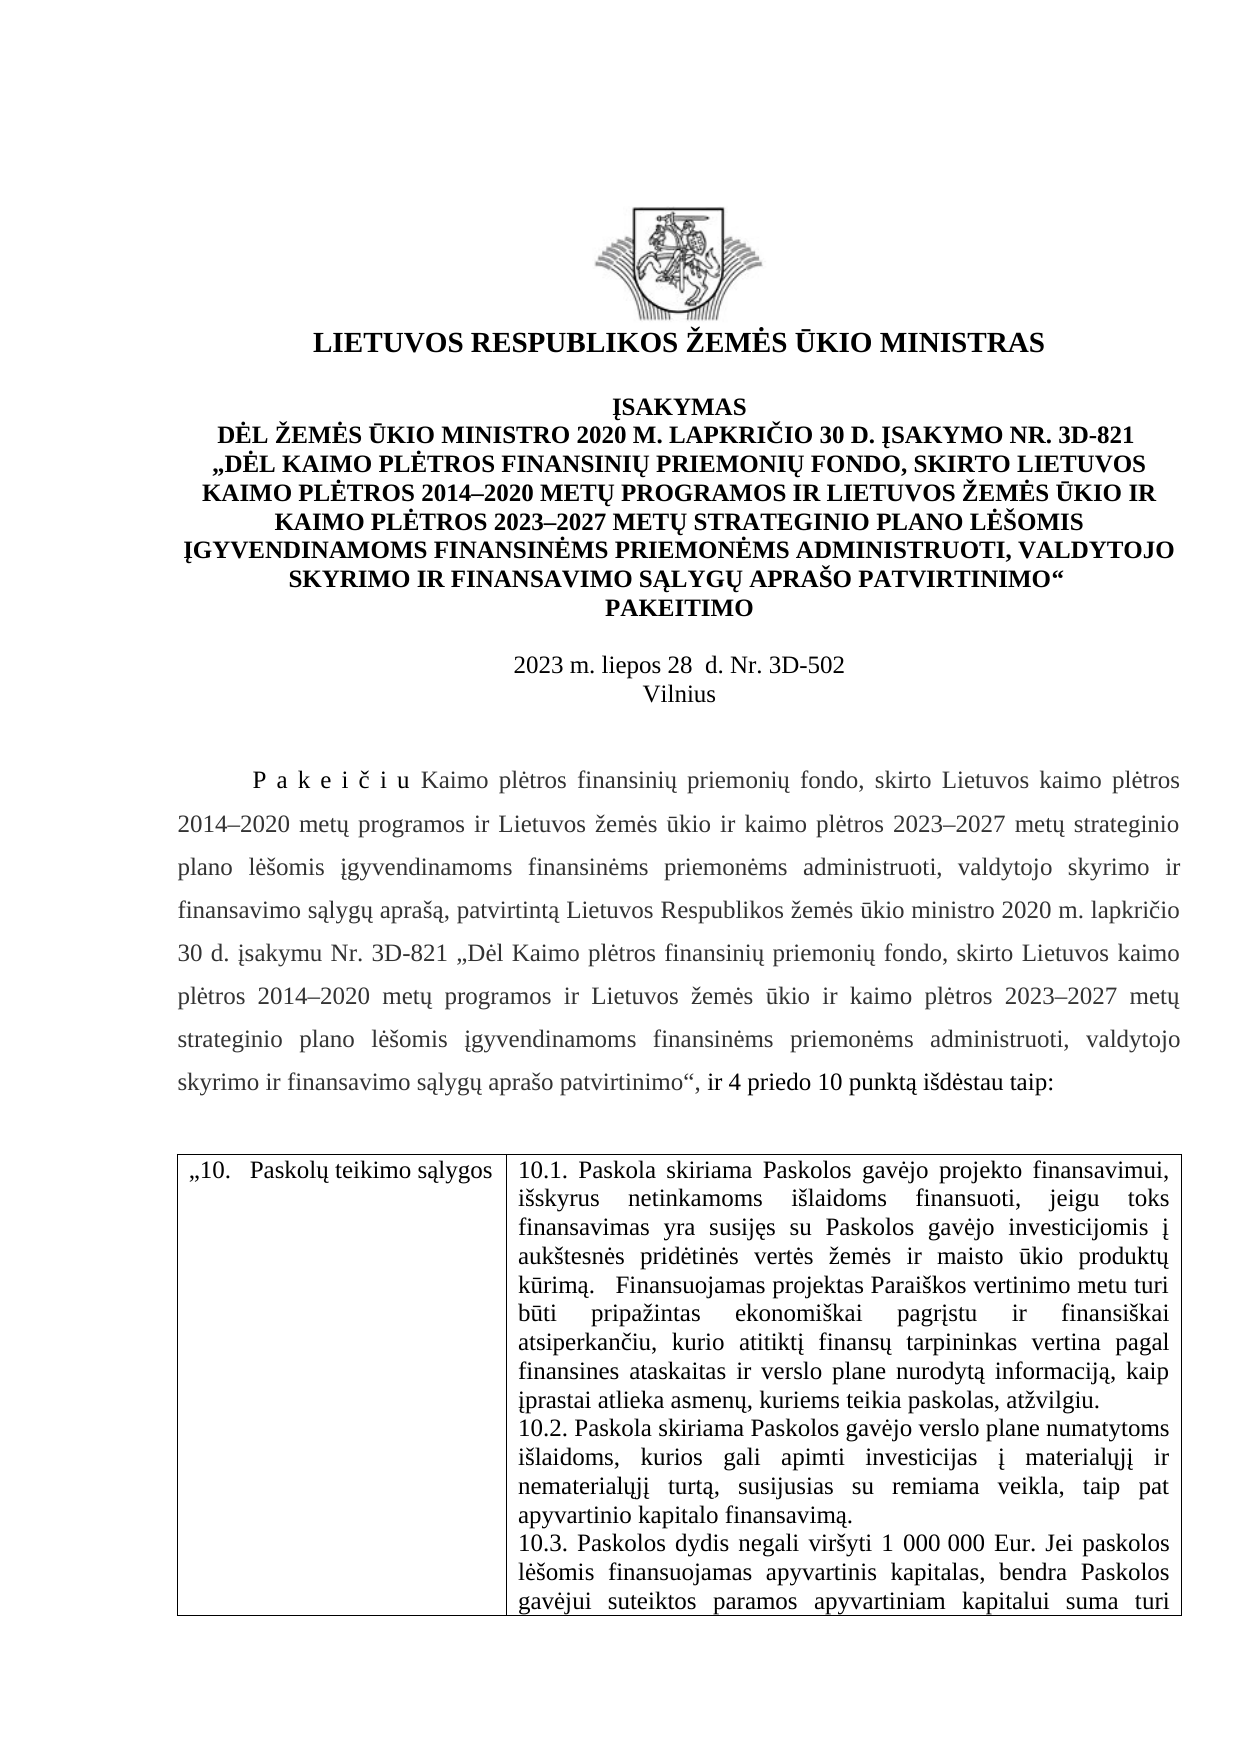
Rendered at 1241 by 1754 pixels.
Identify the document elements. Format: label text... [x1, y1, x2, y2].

text Vilnius [177, 679, 1181, 708]
text PAKEITIMO [177, 593, 1181, 622]
table_header 10.1. Paskola skiriama Paskolos gavėjo projekto finansavimui, išskyrus netinkamoms išlaidoms finansuoti, jeigu toks finansavimas yra susijęs su Paskolos gavėjo investicijomis į aukštesnės pridėtinės vertės žemės ir maisto ūkio produktų kūrimą. Finansuojamas projektas Paraiškos vertinimo metu turi būti pripažintas ekonomiškai pagrįstu ir finansiškai atsiperkančiu, kurio atitiktį finansų tarpininkas vertina pagal finansines ataskaitas ir verslo plane nurodytą informaciją, kaip įprastai atlieka asmenų, kuriems teikia paskolas, atžvilgiu. 10.2. Paskola skiriama Paskolos gavėjo verslo plane numatytoms išlaidoms, kurios gali apimti investicijas į materialųjį ir nematerialųjį turtą, susijusias su remiama veikla, taip pat apyvartinio kapitalo finansavimą. 10.3. Paskolos dydis negali viršyti 1 000 000 Eur. Jei paskolos lėšomis finansuojamas apyvartinis kapitalas, bendra Paskolos gavėjui suteiktos paramos apyvartiniam kapitalui suma turi [507, 1155, 1181, 1615]
text 2023 m. liepos 28 d. Nr. 3D-502 [177, 651, 1181, 679]
text LIETUVOS RESPUBLIKOS ŽEMĖS ŪKIO MINISTRAS [177, 325, 1181, 358]
table_header „10. Paskolų teikimo sąlygos [178, 1155, 506, 1615]
text DĖL ŽEMĖS ŪKIO MINISTRO 2020 M. LAPKRIČIO 30 D. ĮSAKYMO nR. 3d-821 [177, 421, 1181, 449]
text ĮSAKYMAS [177, 392, 1181, 421]
text „DĖL KAIMO PLĖTROS FINANSINIŲ PRIEMONIŲ FONDO, SKIRTO LIETUVOS KAIMO PLĖTROS 2014–2020 METŲ PROGRAMOS IR LIETUVOS ŽEMĖS ŪKIO IR KAIMO PLĖTROS 2023–2027 METŲ STRATEGINIO PLANO LĖŠOMIS ĮGYVENDINAMOMS FINANSINĖMS PRIEMONĖMS ADMINISTRUOTI, VALDYTOJO SKYRIMO IR FINANSAVIMO SĄLYGŲ APRAŠO PATVIRTINIMO“ [177, 449, 1181, 593]
text P a k e i č i u Kaimo plėtros finansinių priemonių fondo, skirto Lietuvos kaimo plėtros 2014–2020 metų programos ir Lietuvos žemės ūkio ir kaimo plėtros 2023–2027 metų strateginio plano lėšomis įgyvendinamoms finansinėms priemonėms administruoti, valdytojo skyrimo ir finansavimo sąlygų aprašą, patvirtintą Lietuvos Respublikos žemės ūkio ministro 2020 m. lapkričio 30 d. įsakymu Nr. 3D-821 „Dėl Kaimo plėtros finansinių priemonių fondo, skirto Lietuvos kaimo plėtros 2014–2020 metų programos ir Lietuvos žemės ūkio ir kaimo plėtros 2023–2027 metų strateginio plano lėšomis įgyvendinamoms finansinėms priemonėms administruoti, valdytojo skyrimo ir finansavimo sąlygų aprašo patvirtinimo“, ir 4 priedo 10 punktą išdėstau taip: [177, 766, 1181, 1096]
